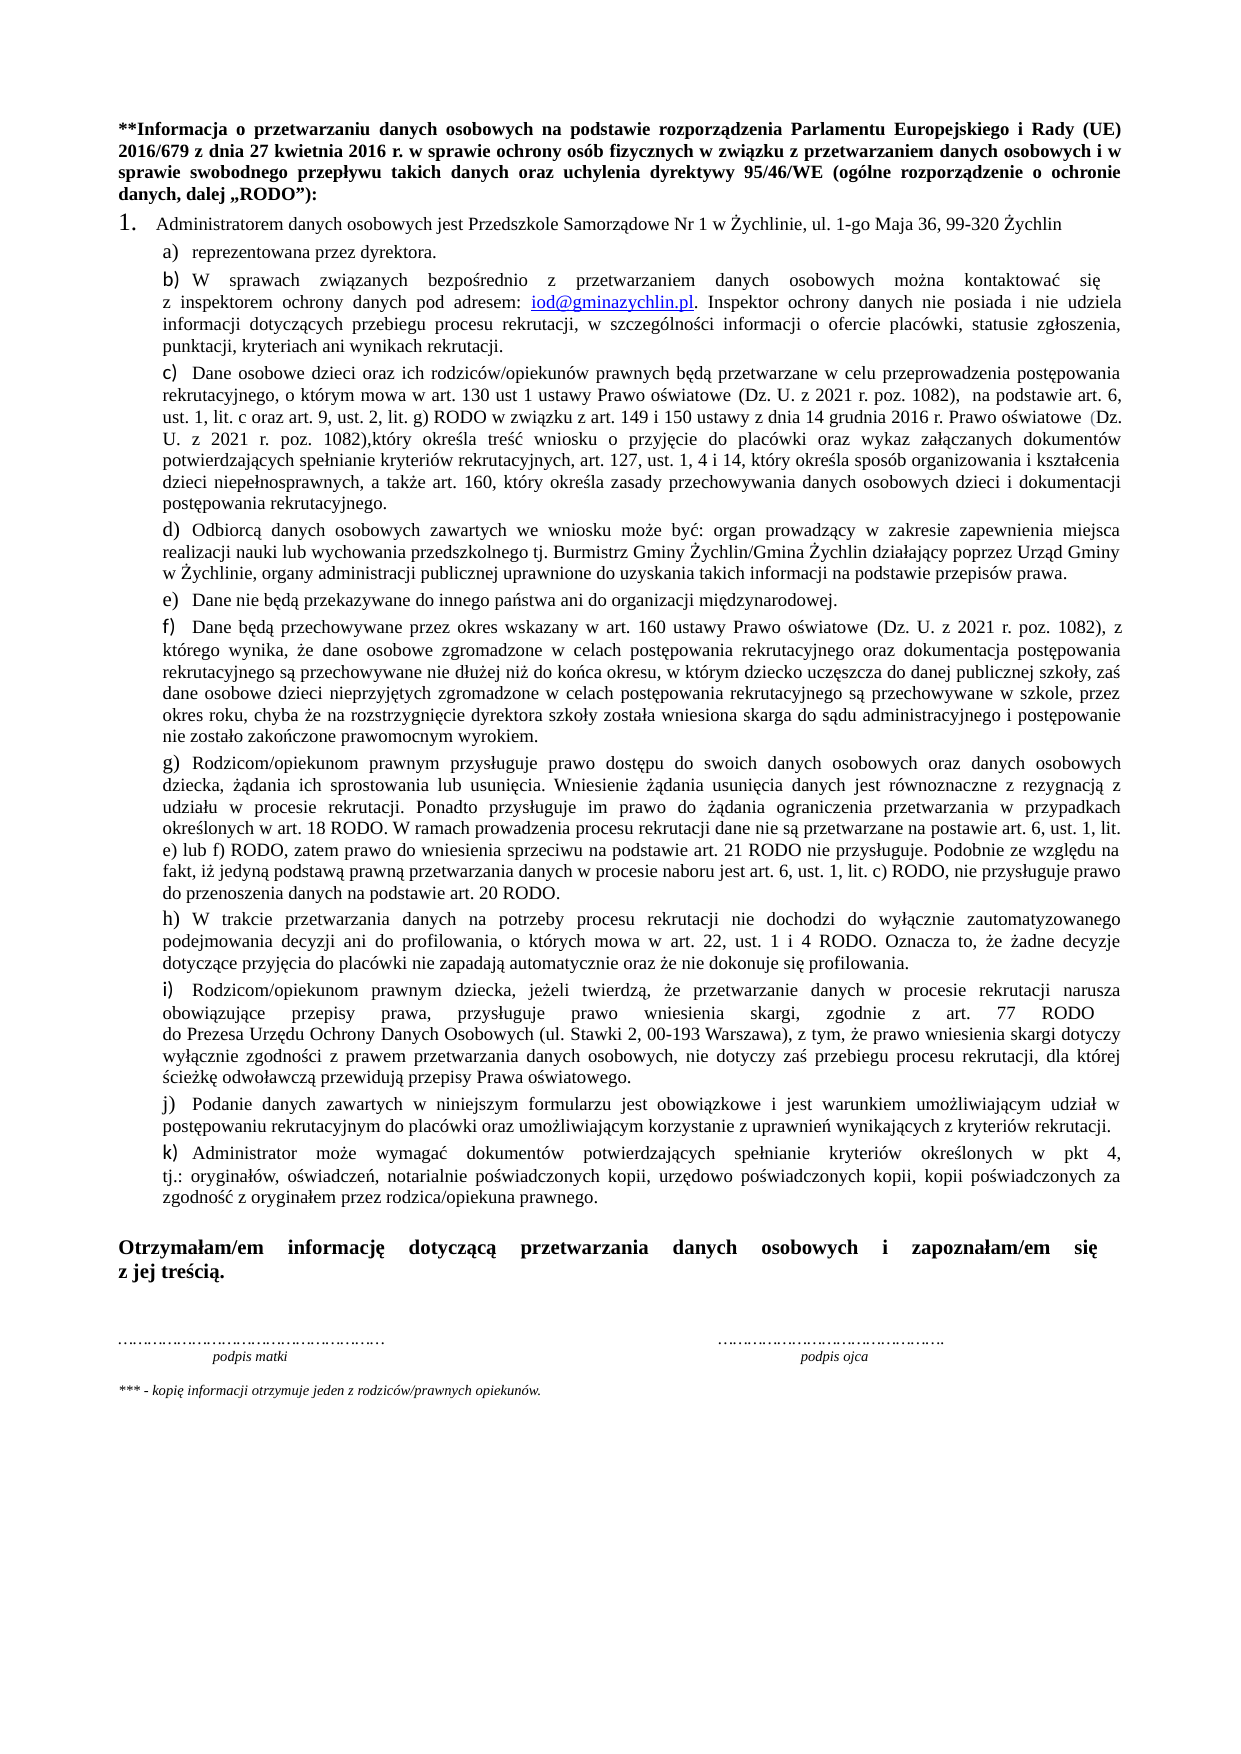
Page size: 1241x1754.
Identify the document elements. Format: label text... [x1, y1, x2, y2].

list reprezentowana przez dyrektora. [162, 239, 1122, 263]
list Dane będą przechowywane przez okres wskazany w art. 160 ustawy Prawo oświatowe (Dz. U. z 2021 r. poz. 1082), z którego wynika, że dane osobowe zgromadzone w celach postępowania rekrutacyjnego oraz dokumentacja postępowania rekrutacyjnego są przechowywane nie dłużej niż do końca okresu, w którym dziecko uczęszcza do danej publicznej szkoły, zaś dane osobowe dzieci nieprzyjętych zgromadzone w celach postępowania rekrutacyjnego są przechowywane w szkole, przez okres roku, chyba że na rozstrzygnięcie dyrektora szkoły została wniesiona skarga do sądu administracyjnego i postępowanie nie zostało zakończone prawomocnym wyrokiem. [162, 614, 1122, 747]
text podpis matki podpis ojca [118, 1348, 1122, 1365]
list Rodzicom/opiekunom prawnym przysługuje prawo dostępu do swoich danych osobowych oraz danych osobowych dziecka, żądania ich sprostowania lub usunięcia. Wniesienie żądania usunięcia danych jest równoznaczne z rezygnacją z udziału w procesie rekrutacji. Ponadto przysługuje im prawo do żądania ograniczenia przetwarzania w przypadkach określonych w art. 18 RODO. W ramach prowadzenia procesu rekrutacji dane nie są przetwarzane na postawie art. 6, ust. 1, lit. e) lub f) RODO, zatem prawo do wniesienia sprzeciwu na podstawie art. 21 RODO nie przysługuje. Podobnie ze względu na fakt, iż jedyną podstawą prawną przetwarzania danych w procesie naboru jest art. 6, ust. 1, lit. c) RODO, nie przysługuje prawo do przenoszenia danych na podstawie art. 20 RODO. [162, 750, 1122, 903]
text ……………………………………………… ………………………………………. [118, 1329, 1122, 1348]
text **Informacja o przetwarzaniu danych osobowych na podstawie rozporządzenia Parlamentu Europejskiego i Rady (UE) 2016/679 z dnia 27 kwietnia 2016 r. w sprawie ochrony osób fizycznych w związku z przetwarzaniem danych osobowych i w sprawie swobodnego przepływu takich danych oraz uchylenia dyrektywy 95/46/WE (ogólne rozporządzenie o ochronie danych, dalej „RODO”): [118, 118, 1122, 204]
list Odbiorcą danych osobowych zawartych we wniosku może być: organ prowadzący w zakresie zapewnienia miejsca realizacji nauki lub wychowania przedszkolnego tj. Burmistrz Gminy Żychlin/Gmina Żychlin działający poprzez Urząd Gminy w Żychlinie, organy administracji publicznej uprawnione do uzyskania takich informacji na podstawie przepisów prawa. [162, 517, 1122, 584]
list Rodzicom/opiekunom prawnym dziecka, jeżeli twierdzą, że przetwarzanie danych w procesie rekrutacji narusza obowiązujące przepisy prawa, przysługuje prawo wniesienia skargi, zgodnie z art. 77 RODO do Prezesa Urzędu Ochrony Danych Osobowych (ul. Stawki 2, 00-193 Warszawa), z tym, że prawo wniesienia skargi dotyczy wyłącznie zgodności z prawem przetwarzania danych osobowych, nie dotyczy zaś przebiegu procesu rekrutacji, dla której ścieżkę odwoławczą przewidują przepisy Prawa oświatowego. [162, 976, 1122, 1088]
list Dane nie będą przekazywane do innego państwa ani do organizacji międzynarodowej. [162, 587, 1122, 611]
list Administratorem danych osobowych jest Przedszkole Samorządowe Nr 1 w Żychlinie, ul. 1-go Maja 36, 99-320 Żychlin [118, 207, 1122, 236]
list W sprawach związanych bezpośrednio z przetwarzaniem danych osobowych można kontaktować się z inspektorem ochrony danych pod adresem: iod@gminazychlin.pl. Inspektor ochrony danych nie posiada i nie udziela informacji dotyczących przebiegu procesu rekrutacji, w szczególności informacji o ofercie placówki, statusie zgłoszenia, punktacji, kryteriach ani wynikach rekrutacji. [162, 266, 1122, 356]
text Otrzymałam/em informację dotyczącą przetwarzania danych osobowych i zapoznałam/em się z jej treścią. [118, 1235, 1122, 1283]
list Administrator może wymagać dokumentów potwierdzających spełnianie kryteriów określonych w pkt 4, tj.: oryginałów, oświadczeń, notarialnie poświadczonych kopii, urzędowo poświadczonych kopii, kopii poświadczonych za zgodność z oryginałem przez rodzica/opiekuna prawnego. [162, 1139, 1122, 1208]
list Dane osobowe dzieci oraz ich rodziców/opiekunów prawnych będą przetwarzane w celu przeprowadzenia postępowania rekrutacyjnego, o którym mowa w art. 130 ust 1 ustawy Prawo oświatowe (Dz. U. z 2021 r. poz. 1082), na podstawie art. 6, ust. 1, lit. c oraz art. 9, ust. 2, lit. g) RODO w związku z art. 149 i 150 ustawy z dnia 14 grudnia 2016 r. Prawo oświatowe (Dz. U. z 2021 r. poz. 1082),który określa treść wniosku o przyjęcie do placówki oraz wykaz załączanych dokumentów potwierdzających spełnianie kryteriów rekrutacyjnych, art. 127, ust. 1, 4 i 14, który określa sposób organizowania i kształcenia dzieci niepełnosprawnych, a także art. 160, który określa zasady przechowywania danych osobowych dzieci i dokumentacji postępowania rekrutacyjnego. [162, 359, 1122, 514]
text *** - kopię informacji otrzymuje jeden z rodziców/prawnych opiekunów. [118, 1381, 1122, 1398]
list W trakcie przetwarzania danych na potrzeby procesu rekrutacji nie dochodzi do wyłącznie zautomatyzowanego podejmowania decyzji ani do profilowania, o których mowa w art. 22, ust. 1 i 4 RODO. Oznacza to, że żadne decyzje dotyczące przyjęcia do placówki nie zapadają automatycznie oraz że nie dokonuje się profilowania. [162, 906, 1122, 973]
list Podanie danych zawartych w niniejszym formularzu jest obowiązkowe i jest warunkiem umożliwiającym udział w postępowaniu rekrutacyjnym do placówki oraz umożliwiającym korzystanie z uprawnień wynikających z kryteriów rekrutacji. [162, 1091, 1122, 1137]
